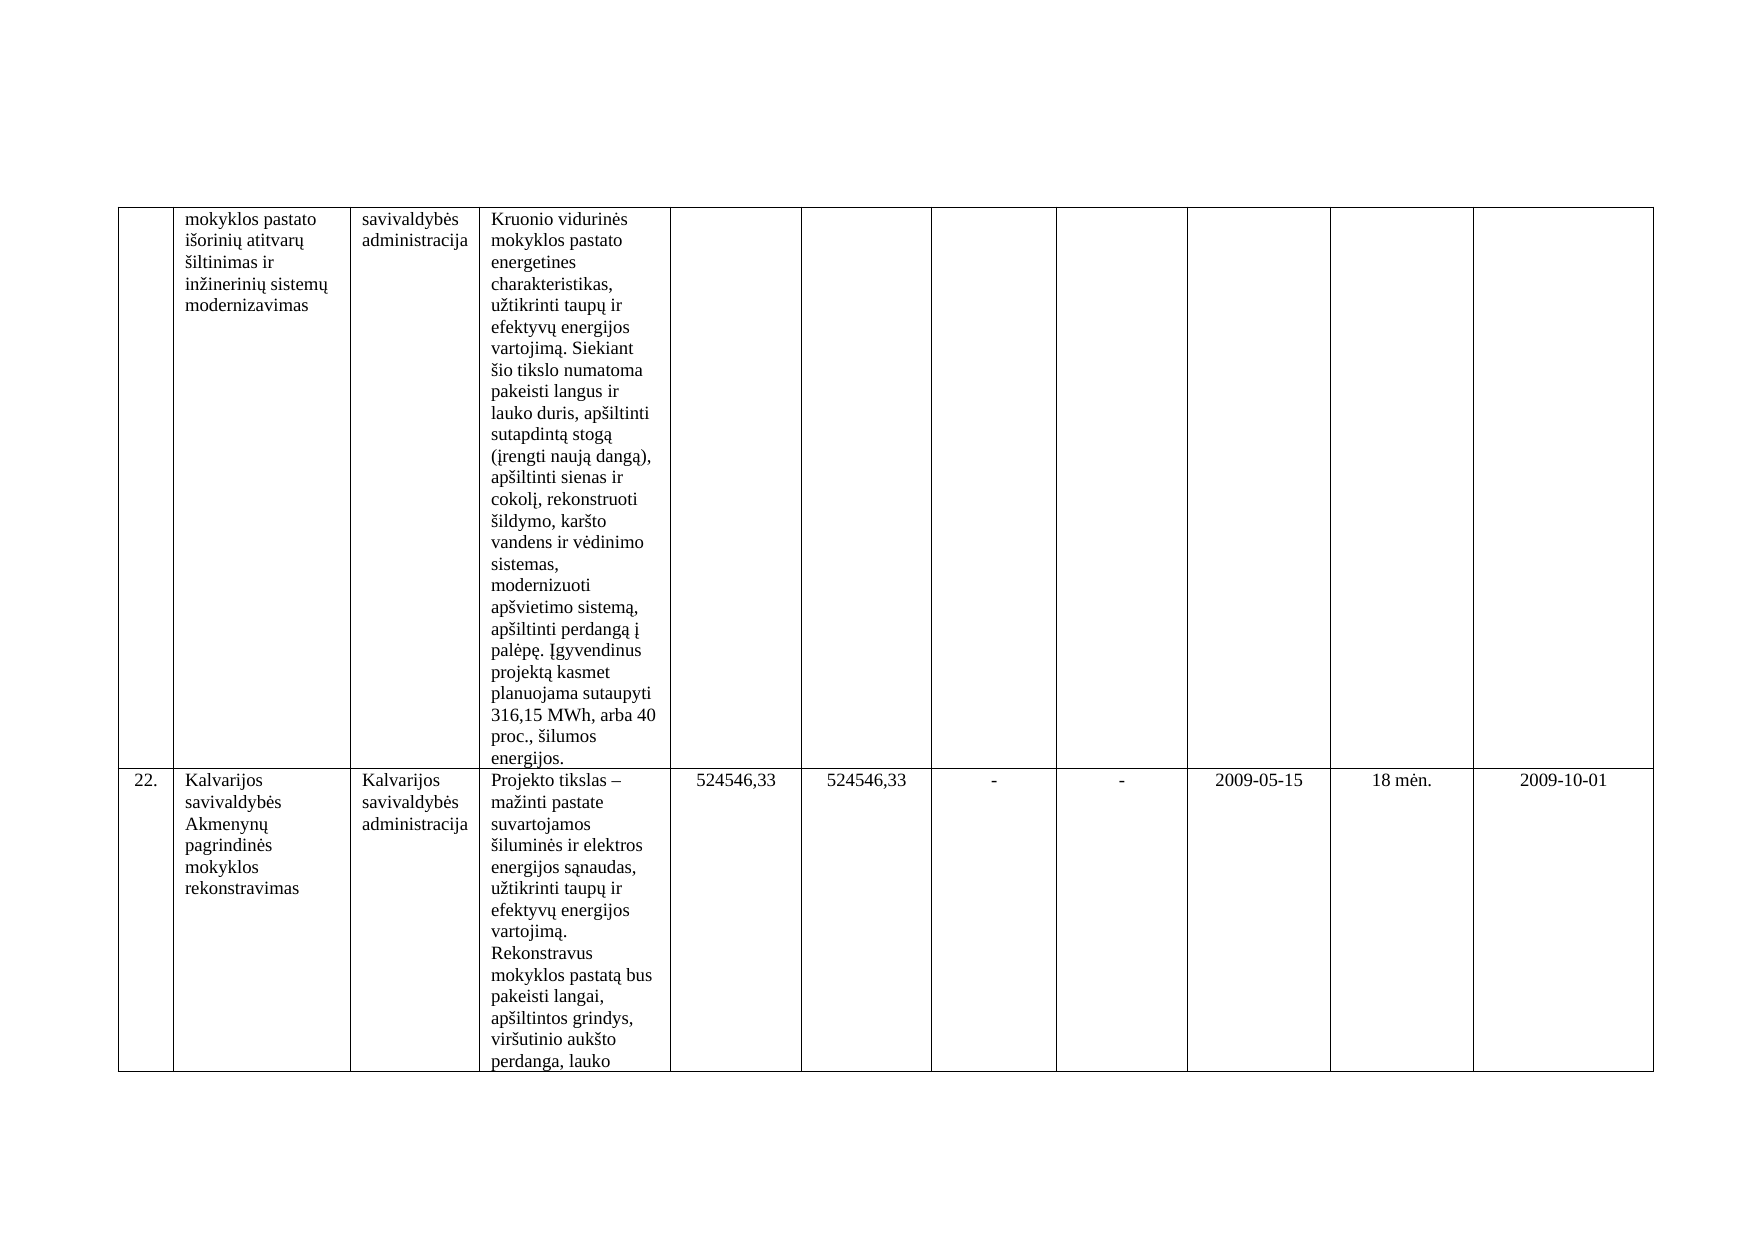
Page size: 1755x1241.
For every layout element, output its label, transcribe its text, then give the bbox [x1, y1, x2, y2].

table_cell Kruonio vidurinės mokyklos pastato energetines charakteristikas, užtikrinti taupų ir efektyvų energijos vartojimą. Siekiant šio tikslo numatoma pakeisti langus ir lauko duris, apšiltinti sutapdintą stogą (įrengti naują dangą), apšiltinti sienas ir cokolį, rekonstruoti šildymo, karšto vandens ir vėdinimo sistemas, modernizuoti apšvietimo sistemą, apšiltinti perdangą į palėpę. Įgyvendinus projektą kasmet planuojama sutaupyti 316,15 MWh, arba 40 proc., šilumos energijos. [480, 208, 670, 768]
table_cell Projekto tikslas – mažinti pastate suvartojamos šiluminės ir elektros energijos sąnaudas, užtikrinti taupų ir efektyvų energijos vartojimą. Rekonstravus mokyklos pastatą bus pakeisti langai, apšiltintos grindys, viršutinio aukšto perdanga, lauko [480, 769, 670, 1071]
table_cell - [932, 208, 1056, 768]
table_cell [802, 208, 931, 768]
table_cell [119, 208, 173, 768]
table_cell 18 mėn. [1331, 769, 1473, 1071]
table_cell [671, 208, 801, 768]
table_cell - [932, 769, 1056, 1071]
table_cell [1474, 208, 1653, 768]
table_cell Kalvarijos savivaldybės Akmenynų pagrindinės mokyklos rekonstravimas [174, 769, 350, 1071]
table_cell - [1057, 208, 1187, 768]
table_cell Kalvarijos savivaldybės administracija [351, 769, 479, 1071]
table_cell - [1057, 769, 1187, 1071]
table_cell 524546,33 [671, 769, 801, 1071]
table_cell 22. [119, 769, 173, 1071]
table_cell [1188, 208, 1330, 768]
table_cell mokyklos pastato išorinių atitvarų šiltinimas ir inžinerinių sistemų modernizavimas [174, 208, 350, 768]
table_cell [1331, 208, 1473, 768]
table_cell 524546,33 [802, 769, 931, 1071]
table_cell 2009-05-15 [1188, 769, 1330, 1071]
table_cell savivaldybės administracija [351, 208, 479, 768]
table_cell 2009-10-01 [1474, 769, 1653, 1071]
